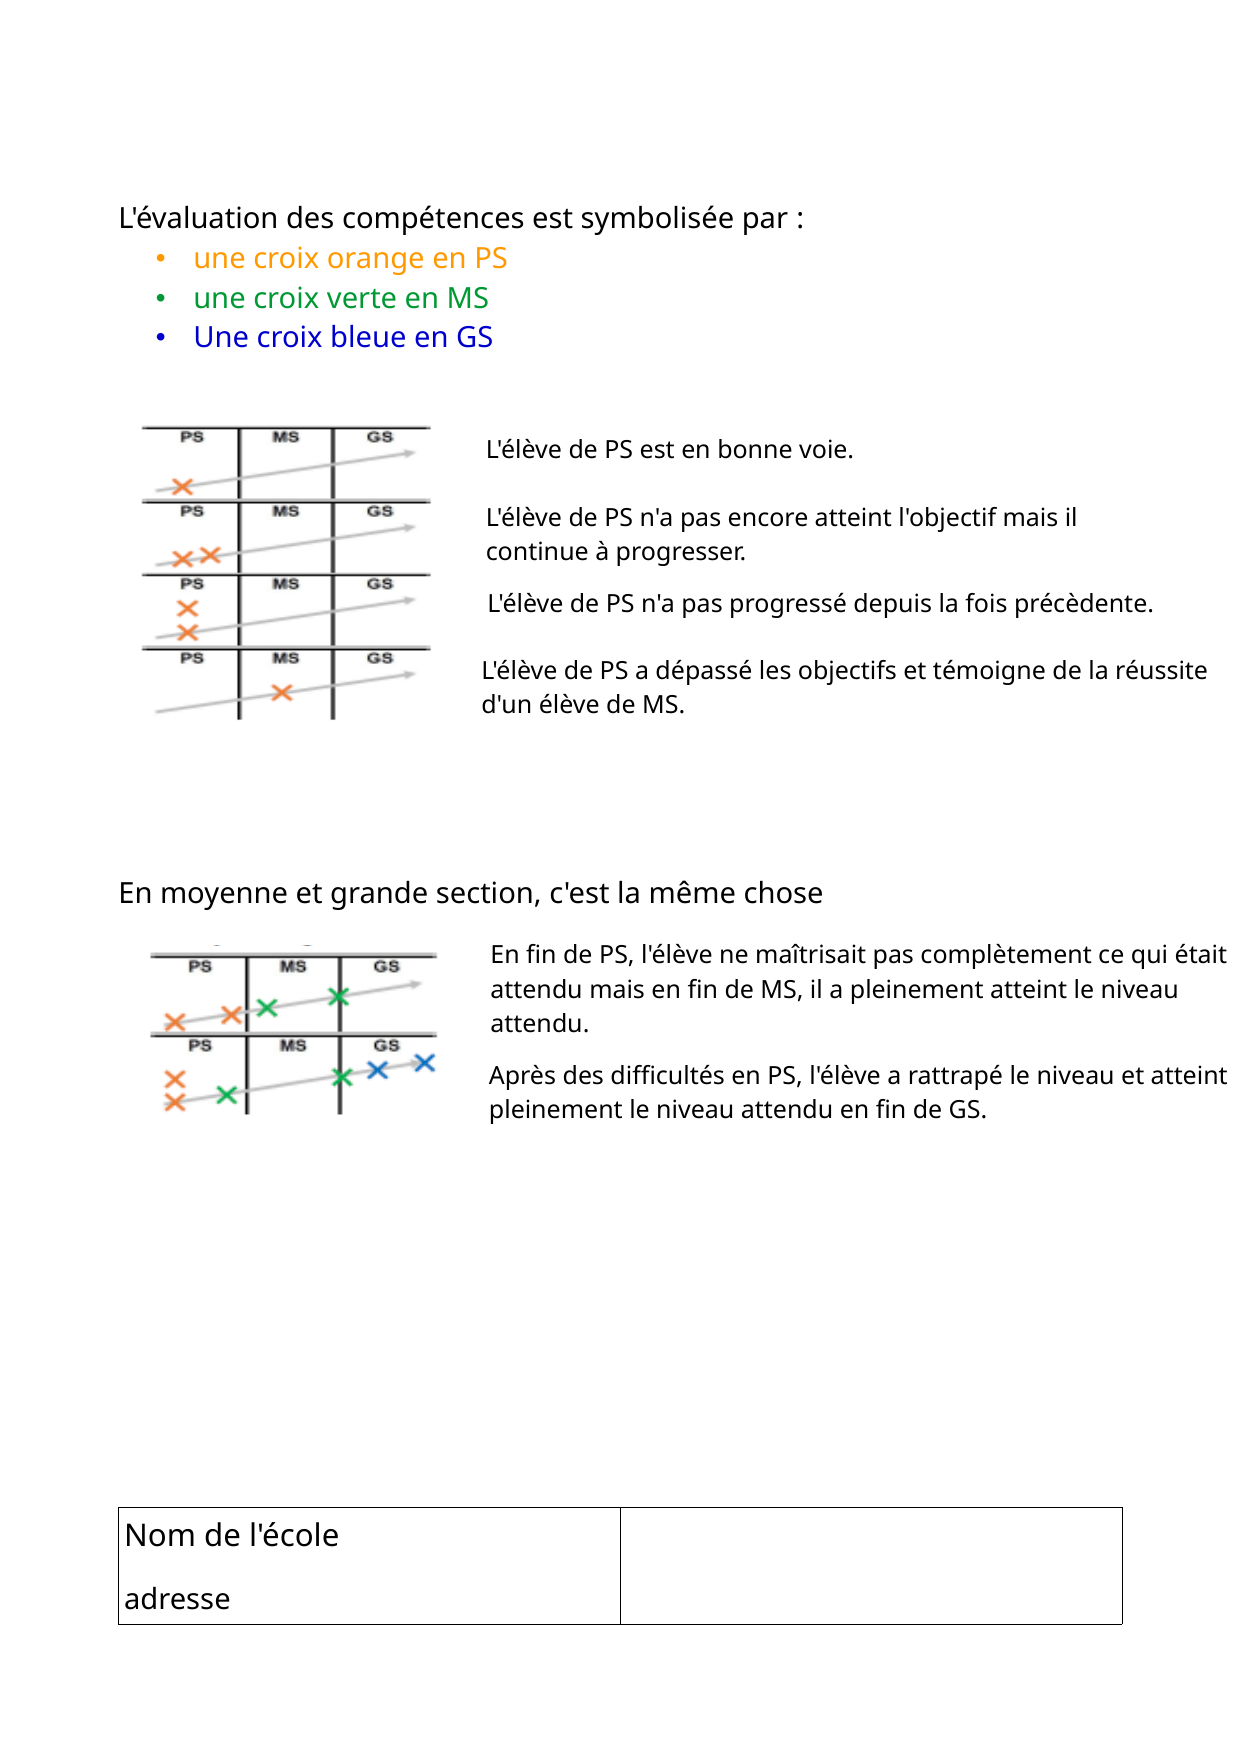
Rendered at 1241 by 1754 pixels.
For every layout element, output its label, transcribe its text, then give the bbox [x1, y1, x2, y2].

list une croix orange en PS [156, 237, 1122, 277]
picture [121, 413, 455, 725]
list une croix verte en MS [156, 277, 1122, 317]
text L'évaluation des compétences est symbolisée par : [118, 197, 1122, 237]
table_header [621, 1508, 1122, 1624]
picture [121, 945, 474, 1140]
text En moyenne et grande section, c'est la même chose [118, 872, 1122, 912]
list Une croix bleue en GS [156, 317, 1122, 356]
table_header Nom de l'école adresse [119, 1508, 620, 1624]
